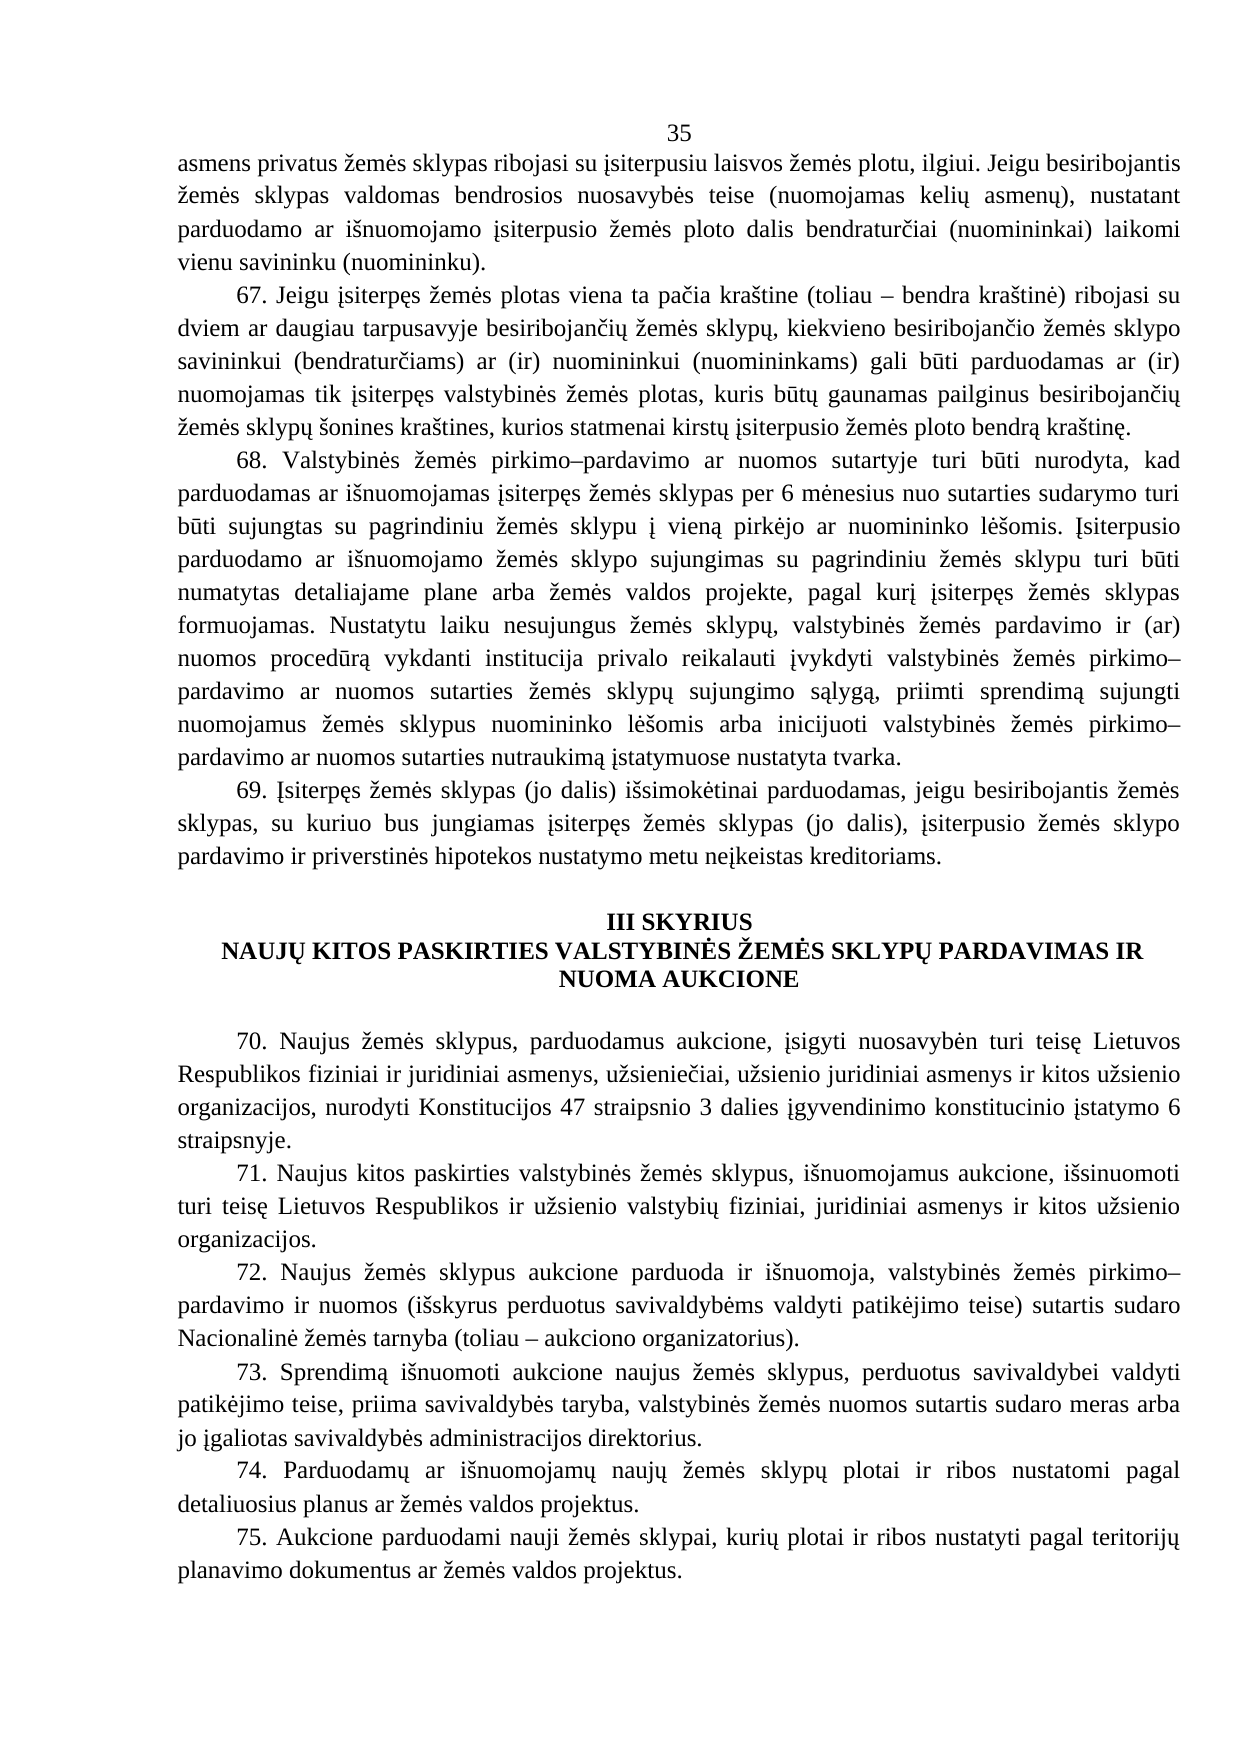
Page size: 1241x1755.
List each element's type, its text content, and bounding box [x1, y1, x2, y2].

text NAUJŲ KITOS PASKIRTIES VALSTYBINĖS ŽEMĖS SKLYPŲ PARDAVIMAS IR NUOMA AUKCIONE [177, 936, 1181, 993]
text 72. Naujus žemės sklypus aukcione parduoda ir išnuomoja, valstybinės žemės pirkimo–pardavimo ir nuomos (išskyrus perduotus savivaldybėms valdyti patikėjimo teise) sutartis sudaro Nacionalinė žemės tarnyba (toliau – aukciono organizatorius). [177, 1257, 1181, 1352]
text 74. Parduodamų ar išnuomojamų naujų žemės sklypų plotai ir ribos nustatomi pagal detaliuosius planus ar žemės valdos projektus. [177, 1456, 1181, 1517]
text 67. Jeigu įsiterpęs žemės plotas viena ta pačia kraštine (toliau – bendra kraštinė) ribojasi su dviem ar daugiau tarpusavyje besiribojančių žemės sklypų, kiekvieno besiribojančio žemės sklypo savininkui (bendraturčiams) ar (ir) nuomininkui (nuomininkams) gali būti parduodamas ar (ir) nuomojamas tik įsiterpęs valstybinės žemės plotas, kuris būtų gaunamas pailginus besiribojančių žemės sklypų šonines kraštines, kurios statmenai kirstų įsiterpusio žemės ploto bendrą kraštinę. [177, 280, 1181, 441]
text 71. Naujus kitos paskirties valstybinės žemės sklypus, išnuomojamus aukcione, išsinuomoti turi teisę Lietuvos Respublikos ir užsienio valstybių fiziniai, juridiniai asmenys ir kitos užsienio organizacijos. [177, 1158, 1181, 1253]
text 75. Aukcione parduodami nauji žemės sklypai, kurių plotai ir ribos nustatyti pagal teritorijų planavimo dokumentus ar žemės valdos projektus. [177, 1522, 1181, 1583]
text asmens privatus žemės sklypas ribojasi su įsiterpusiu laisvos žemės plotu, ilgiui. Jeigu besiribojantis žemės sklypas valdomas bendrosios nuosavybės teise (nuomojamas kelių asmenų), nustatant parduodamo ar išnuomojamo įsiterpusio žemės ploto dalis bendraturčiai (nuomininkai) laikomi vienu savininku (nuomininku). [177, 148, 1181, 275]
text 69. Įsiterpęs žemės sklypas (jo dalis) išsimokėtinai parduodamas, jeigu besiribojantis žemės sklypas, su kuriuo bus jungiamas įsiterpęs žemės sklypas (jo dalis), įsiterpusio žemės sklypo pardavimo ir priverstinės hipotekos nustatymo metu neįkeistas kreditoriams. [177, 775, 1181, 870]
text 70. Naujus žemės sklypus, parduodamus aukcione, įsigyti nuosavybėn turi teisę Lietuvos Respublikos fiziniai ir juridiniai asmenys, užsieniečiai, užsienio juridiniai asmenys ir kitos užsienio organizacijos, nurodyti Konstitucijos 47 straipsnio 3 dalies įgyvendinimo konstitucinio įstatymo 6 straipsnyje. [177, 1026, 1181, 1154]
text III SKYRIUS [177, 907, 1181, 936]
text 73. Sprendimą išnuomoti aukcione naujus žemės sklypus, perduotus savivaldybei valdyti patikėjimo teise, priima savivaldybės taryba, valstybinės žemės nuomos sutartis sudaro meras arba jo įgaliotas savivaldybės administracijos direktorius. [177, 1357, 1181, 1451]
text 68. Valstybinės žemės pirkimo–pardavimo ar nuomos sutartyje turi būti nurodyta, kad parduodamas ar išnuomojamas įsiterpęs žemės sklypas per 6 mėnesius nuo sutarties sudarymo turi būti sujungtas su pagrindiniu žemės sklypu į vieną pirkėjo ar nuomininko lėšomis. Įsiterpusio parduodamo ar išnuomojamo žemės sklypo sujungimas su pagrindiniu žemės sklypu turi būti numatytas detaliajame plane arba žemės valdos projekte, pagal kurį įsiterpęs žemės sklypas formuojamas. Nustatytu laiku nesujungus žemės sklypų, valstybinės žemės pardavimo ir (ar) nuomos procedūrą vykdanti institucija privalo reikalauti įvykdyti valstybinės žemės pirkimo–pardavimo ar nuomos sutarties žemės sklypų sujungimo sąlygą, priimti sprendimą sujungti nuomojamus žemės sklypus nuomininko lėšomis arba inicijuoti valstybinės žemės pirkimo–pardavimo ar nuomos sutarties nutraukimą įstatymuose nustatyta tvarka. [177, 445, 1181, 771]
